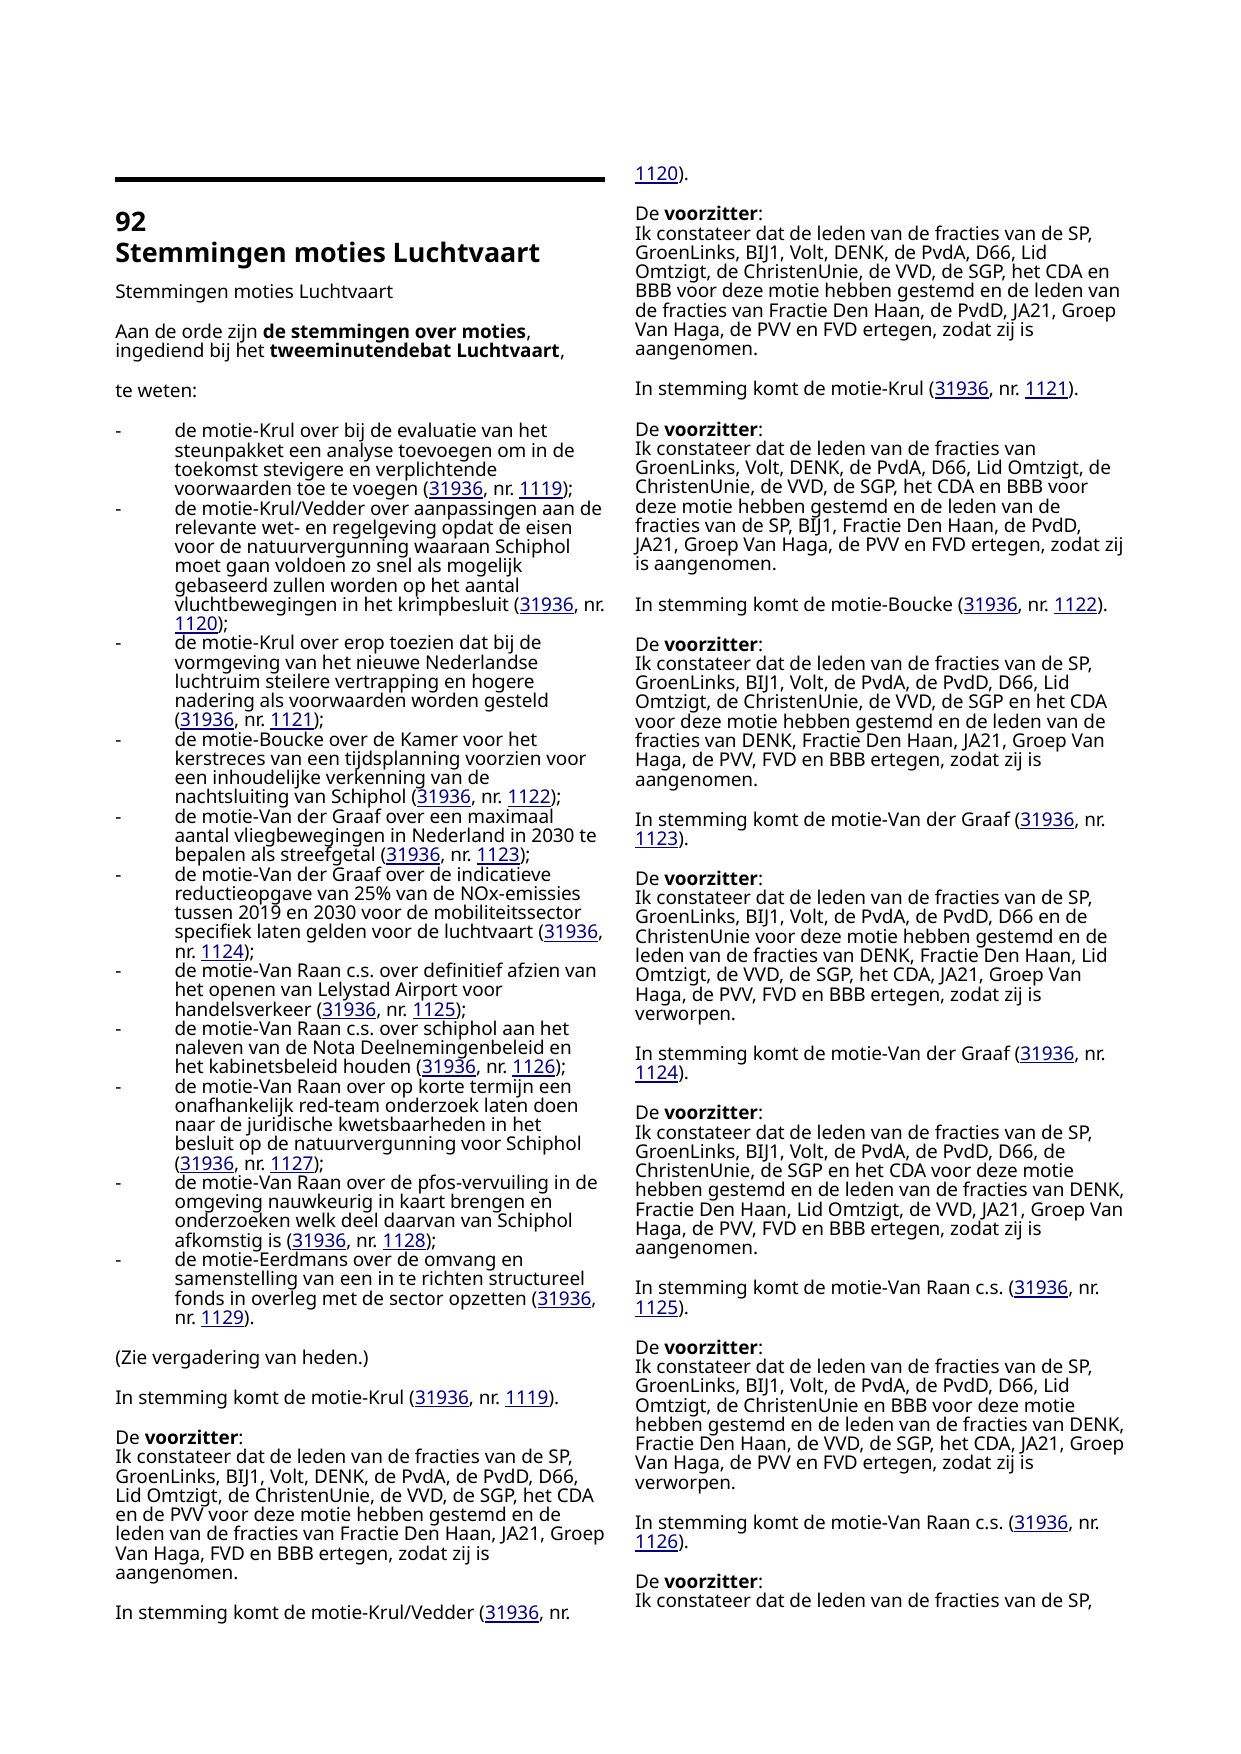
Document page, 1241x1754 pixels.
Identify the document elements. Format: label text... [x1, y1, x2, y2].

text Ik constateer dat de leden van de fracties van de SP, GroenLinks, BIJ1, Volt, DENK, de PvdA, D66, Lid Omtzigt, de ChristenUnie, de VVD, de SGP, het CDA en BBB voor deze motie hebben gestemd en de leden van de fracties van Fractie Den Haan, de PvdD, JA21, Groep Van Haga, de PVV en FVD ertegen, zodat zij is aangenomen. [635, 225, 1125, 359]
list de motie-Van Raan c.s. over schiphol aan het naleven van de Nota Deelnemingenbeleid en het kabinetsbeleid houden (31936, nr. 1126); [115, 1020, 605, 1078]
text Ik constateer dat de leden van de fracties van GroenLinks, Volt, DENK, de PvdA, D66, Lid Omtzigt, de ChristenUnie, de VVD, de SGP, het CDA en BBB voor deze motie hebben gestemd en de leden van de fracties van de SP, BIJ1, Fractie Den Haan, de PvdD, JA21, Groep Van Haga, de PVV en FVD ertegen, zodat zij is aangenomen. [635, 440, 1125, 575]
text In stemming komt de motie-Van Raan c.s. (31936, nr. 1125). [635, 1279, 1125, 1318]
text Ik constateer dat de leden van de fracties van de SP, GroenLinks, BIJ1, Volt, de PvdA, de PvdD, D66 en de ChristenUnie voor deze motie hebben gestemd en de leden van de fracties van DENK, Fractie Den Haan, Lid Omtzigt, de VVD, de SGP, het CDA, JA21, Groep Van Haga, de PVV, FVD en BBB ertegen, zodat zij is verworpen. [635, 889, 1125, 1024]
text De voorzitter: [635, 1573, 1125, 1592]
list de motie-Van der Graaf over de indicatieve reductieopgave van 25% van de NOx-emissies tussen 2019 en 2030 voor de mobiliteitssector specifiek laten gelden voor de luchtvaart (31936, nr. 1124); [115, 866, 605, 962]
text In stemming komt de motie-Krul (31936, nr. 1119). [115, 1389, 605, 1408]
list de motie-Van der Graaf over een maximaal aantal vliegbewegingen in Nederland in 2030 te bepalen als streefgetal (31936, nr. 1123); [115, 808, 605, 866]
text De voorzitter: [635, 205, 1125, 225]
text 1120). [635, 165, 1125, 184]
text 92 [115, 203, 605, 239]
list de motie-Boucke over de Kamer voor het kerstreces van een tijdsplanning voorzien voor een inhoudelijke verkenning van de nachtsluiting van Schiphol (31936, nr. 1122); [115, 731, 605, 808]
text (Zie vergadering van heden.) [115, 1349, 605, 1368]
text Aan de orde zijn de stemmingen over moties, ingediend bij het tweeminutendebat Luchtvaart, [115, 323, 605, 362]
text Ik constateer dat de leden van de fracties van de SP, [635, 1592, 1125, 1612]
text Ik constateer dat de leden van de fracties van de SP, GroenLinks, BIJ1, Volt, de PvdA, de PvdD, D66, Lid Omtzigt, de ChristenUnie en BBB voor deze motie hebben gestemd en de leden van de fracties van DENK, Fractie Den Haan, de VVD, de SGP, het CDA, JA21, Groep Van Haga, de PVV en FVD ertegen, zodat zij is verworpen. [635, 1358, 1125, 1493]
text In stemming komt de motie-Van der Graaf (31936, nr. 1123). [635, 811, 1125, 849]
text Ik constateer dat de leden van de fracties van de SP, GroenLinks, BIJ1, Volt, DENK, de PvdA, de PvdD, D66, Lid Omtzigt, de ChristenUnie, de VVD, de SGP, het CDA en de PVV voor deze motie hebben gestemd en de leden van de fracties van Fractie Den Haan, JA21, Groep Van Haga, FVD en BBB ertegen, zodat zij is aangenomen. [115, 1448, 605, 1583]
text De voorzitter: [635, 870, 1125, 889]
list de motie-Van Raan over de pfos-vervuiling in de omgeving nauwkeurig in kaart brengen en onderzoeken welk deel daarvan van Schiphol afkomstig is (31936, nr. 1128); [115, 1174, 605, 1251]
text De voorzitter: [635, 1104, 1125, 1124]
text De voorzitter: [635, 1339, 1125, 1358]
list de motie-Krul over erop toezien dat bij de vormgeving van het nieuwe Nederlandse luchtruim steilere vertrapping en hogere nadering als voorwaarden worden gesteld (31936, nr. 1121); [115, 634, 605, 731]
text Stemmingen moties Luchtvaart [115, 283, 605, 302]
text Stemmingen moties Luchtvaart [115, 239, 605, 283]
list de motie-Eerdmans over de omvang en samenstelling van een in te richten structureel fonds in overleg met de sector opzetten (31936, nr. 1129). [115, 1251, 605, 1328]
text Ik constateer dat de leden van de fracties van de SP, GroenLinks, BIJ1, Volt, de PvdA, de PvdD, D66, Lid Omtzigt, de ChristenUnie, de VVD, de SGP en het CDA voor deze motie hebben gestemd en de leden van de fracties van DENK, Fractie Den Haan, JA21, Groep Van Haga, de PVV, FVD en BBB ertegen, zodat zij is aangenomen. [635, 655, 1125, 790]
text De voorzitter: [635, 636, 1125, 655]
text In stemming komt de motie-Van Raan c.s. (31936, nr. 1126). [635, 1514, 1125, 1552]
text In stemming komt de motie-Krul/Vedder (31936, nr. [115, 1604, 605, 1623]
text In stemming komt de motie-Van der Graaf (31936, nr. 1124). [635, 1045, 1125, 1083]
list de motie-Van Raan over op korte termijn een onafhankelijk red-team onderzoek laten doen naar de juridische kwetsbaarheden in het besluit op de natuurvergunning voor Schiphol (31936, nr. 1127); [115, 1078, 605, 1174]
text De voorzitter: [635, 421, 1125, 440]
list de motie-Krul over bij de evaluatie van het steunpakket een analyse toevoegen om in de toekomst stevigere en verplichtende voorwaarden toe te voegen (31936, nr. 1119); [115, 422, 605, 499]
text In stemming komt de motie-Boucke (31936, nr. 1122). [635, 596, 1125, 615]
text De voorzitter: [115, 1429, 605, 1448]
text Ik constateer dat de leden van de fracties van de SP, GroenLinks, BIJ1, Volt, de PvdA, de PvdD, D66, de ChristenUnie, de SGP en het CDA voor deze motie hebben gestemd en de leden van de fracties van DENK, Fractie Den Haan, Lid Omtzigt, de VVD, JA21, Groep Van Haga, de PVV, FVD en BBB ertegen, zodat zij is aangenomen. [635, 1124, 1125, 1258]
list de motie-Van Raan c.s. over definitief afzien van het openen van Lelystad Airport voor handelsverkeer (31936, nr. 1125); [115, 962, 605, 1020]
text te weten: [115, 382, 605, 402]
list de motie-Krul/Vedder over aanpassingen aan de relevante wet- en regelgeving opdat de eisen voor de natuurvergunning waaraan Schiphol moet gaan voldoen zo snel als mogelijk gebaseerd zullen worden op het aantal vluchtbewegingen in het krimpbesluit (31936, nr. 1120); [115, 499, 605, 634]
text In stemming komt de motie-Krul (31936, nr. 1121). [635, 380, 1125, 400]
